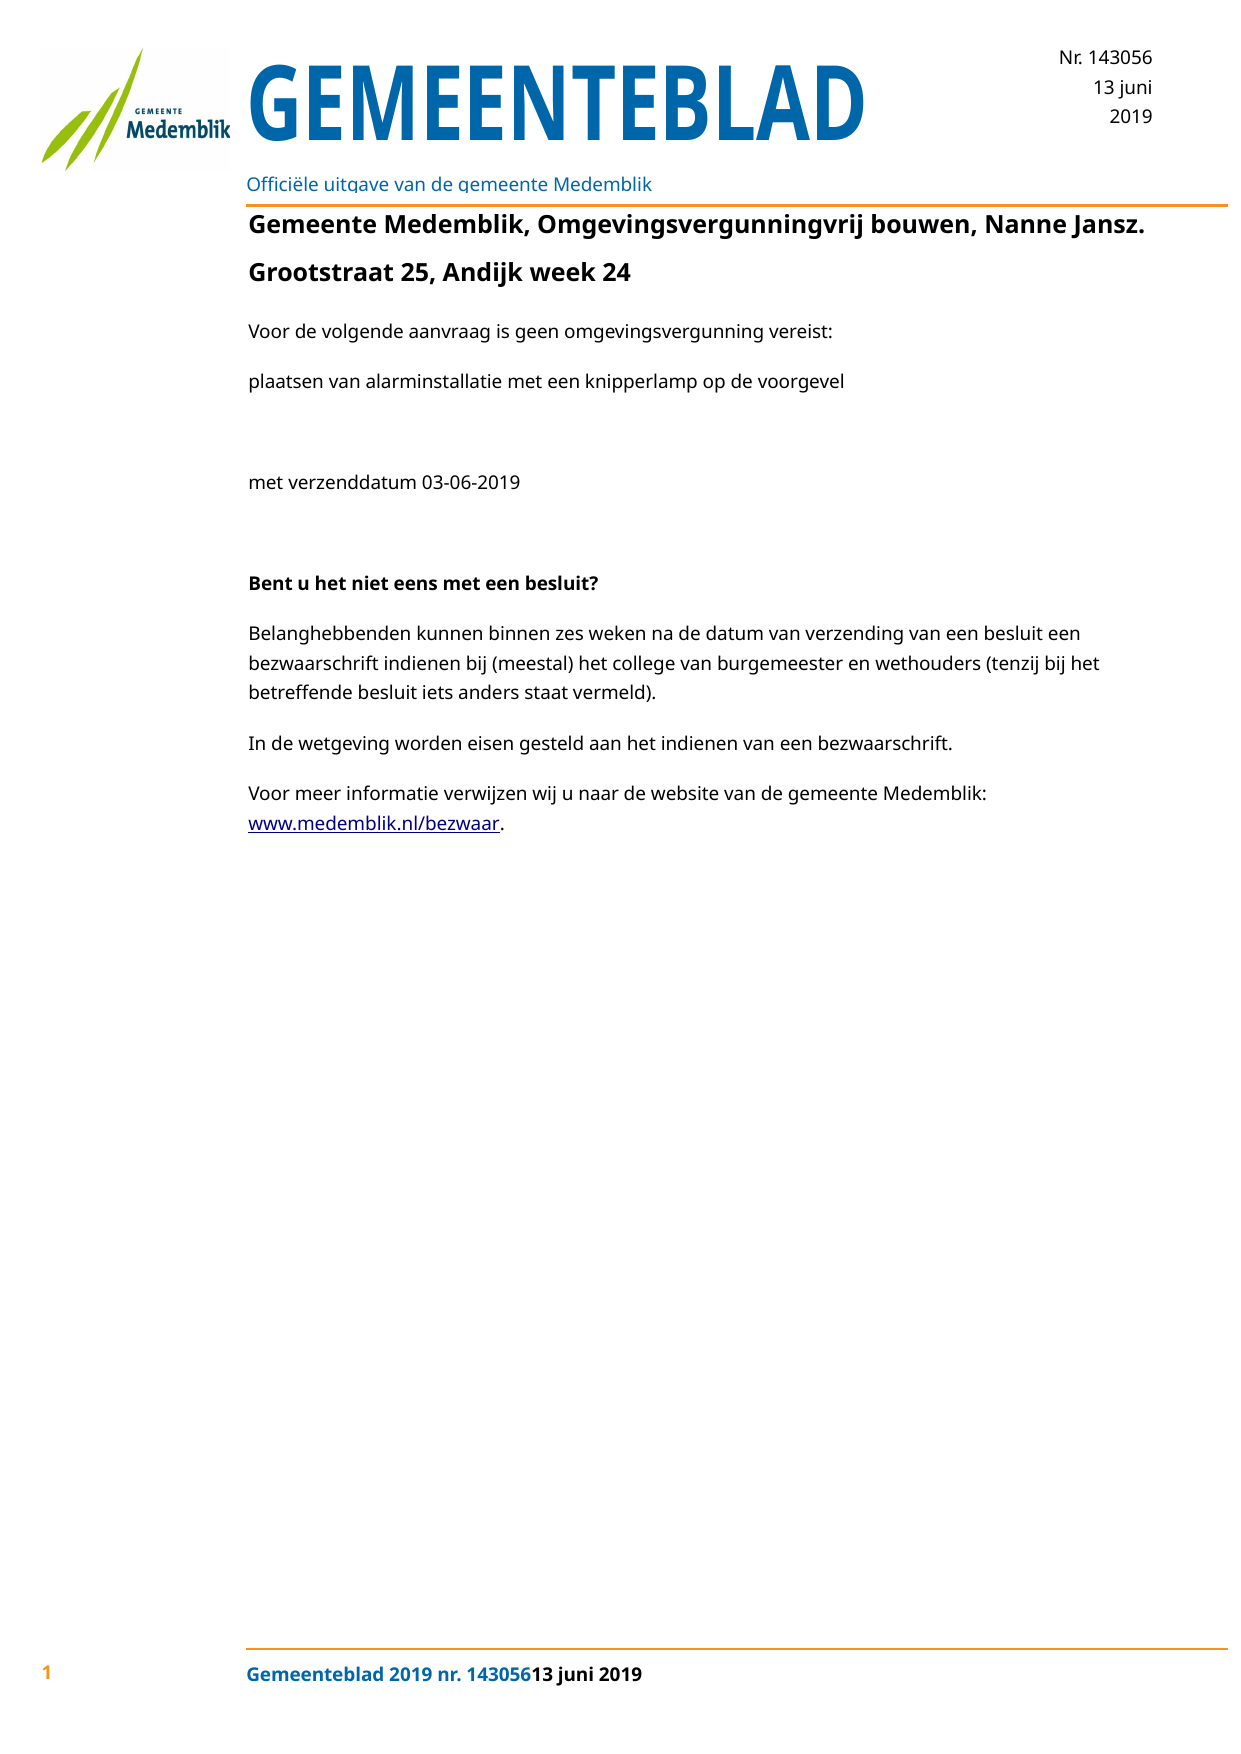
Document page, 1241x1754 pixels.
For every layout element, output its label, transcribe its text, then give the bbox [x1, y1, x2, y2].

text Voor de volgende aanvraag is geen omgevingsvergunning vereist: [248, 318, 1152, 344]
text met verzenddatum 03-06-2019 [248, 469, 1152, 495]
text Voor meer informatie verwijzen wij u naar de website van de gemeente Medemblik: www.medemblik.nl/bezwaar. [248, 780, 1152, 836]
picture [41, 47, 231, 172]
text Belanghebbenden kunnen binnen zes weken na de datum van verzending van een besluit een bezwaarschrift indienen bij (meestal) het college van burgemeester en wethouders (tenzij bij het betreffende besluit iets anders staat vermeld). [248, 620, 1152, 705]
text In de wetgeving worden eisen gesteld aan het indienen van een bezwaarschrift. [248, 730, 1152, 756]
text plaatsen van alarminstallatie met een knipperlamp op de voorgevel [248, 368, 1152, 394]
text Bent u het niet eens met een besluit? [248, 570, 1152, 596]
text Gemeente Medemblik, Omgevingsvergunningvrij bouwen, Nanne Jansz. Grootstraat 25, Andijk week 24 [248, 207, 1152, 288]
